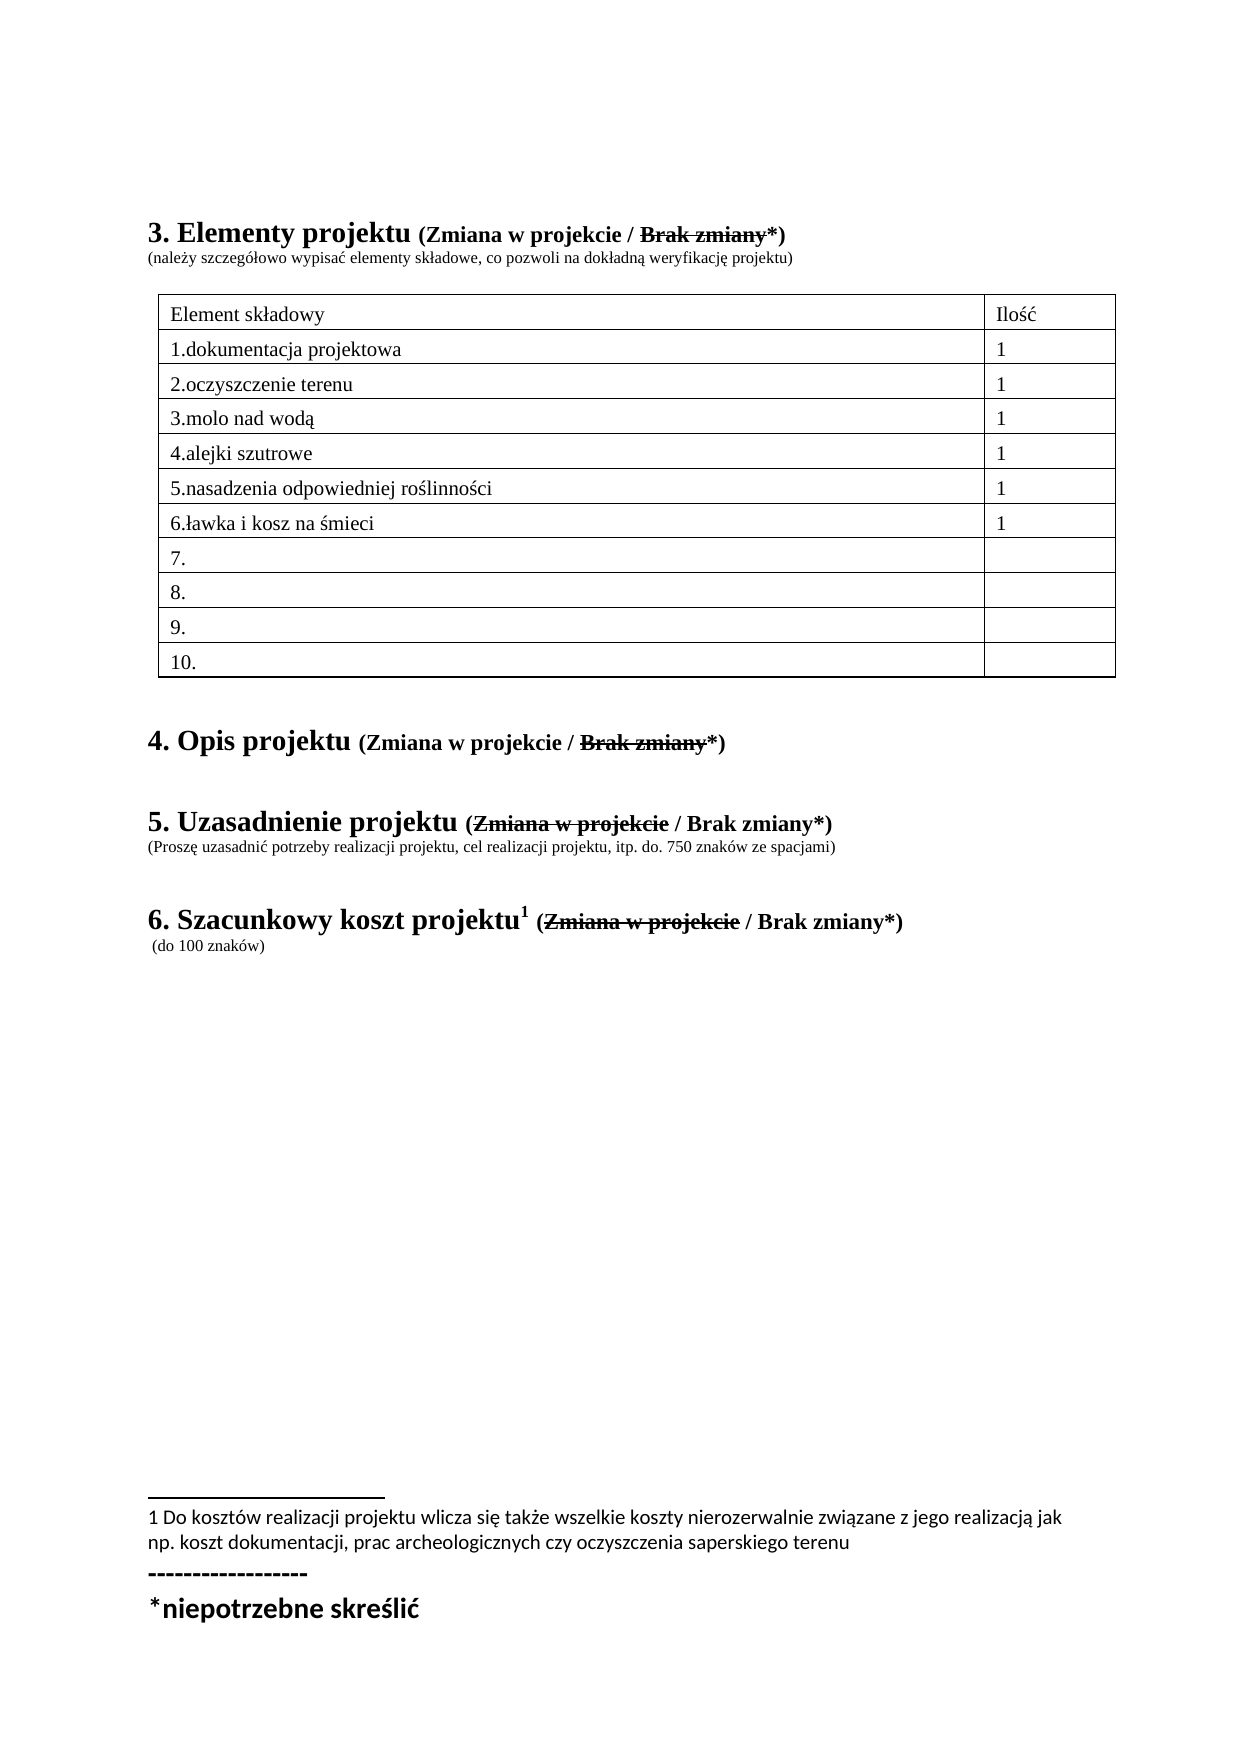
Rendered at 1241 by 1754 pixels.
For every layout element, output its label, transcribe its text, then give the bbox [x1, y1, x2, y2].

text (do 100 znaków) [148, 936, 1093, 955]
table_cell 8. [159, 573, 984, 607]
table_cell 3.molo nad wodą [159, 399, 984, 433]
table_cell 7. [159, 538, 984, 572]
table_cell 4.alejki szutrowe [159, 434, 984, 468]
table_cell 1 [985, 469, 1115, 502]
table_cell [985, 538, 1115, 572]
table_cell 5.nasadzenia odpowiedniej roślinności [159, 469, 984, 502]
table_cell 1 [985, 364, 1115, 398]
table_cell 1 [985, 504, 1115, 537]
table_cell [985, 643, 1115, 676]
table_cell 1 [985, 399, 1115, 433]
table_cell 1 [985, 434, 1115, 468]
table_cell [985, 608, 1115, 642]
table_header Ilość [985, 295, 1115, 328]
text 3. Elementy projektu (Zmiana w projekcie / Brak zmiany*) [148, 215, 1093, 248]
table_cell 6.ławka i kosz na śmieci [159, 504, 984, 537]
table_cell 1.dokumentacja projektowa [159, 330, 984, 363]
text (Proszę uzasadnić potrzeby realizacji projektu, cel realizacji projektu, itp. do. 750 znaków ze spacjami) [148, 837, 1093, 856]
table_cell [985, 573, 1115, 607]
table_cell 1 [985, 330, 1115, 363]
text 4. Opis projektu (Zmiana w projekcie / Brak zmiany*) [148, 723, 1093, 757]
text Do kosztów realizacji projektu wlicza się także wszelkie koszty nierozerwalnie związane z jego realizacją jak np. koszt dokumentacji, prac archeologicznych czy oczyszczenia saperskiego terenu [148, 1504, 1093, 1555]
text 6. Szacunkowy koszt projektu (Zmiana w projekcie / Brak zmiany*) [148, 902, 1093, 936]
text 5. Uzasadnienie projektu (Zmiana w projekcie / Brak zmiany*) [148, 804, 1093, 837]
table_cell 9. [159, 608, 984, 642]
table_cell 2.oczyszczenie terenu [159, 364, 984, 398]
text (należy szczegółowo wypisać elementy składowe, co pozwoli na dokładną weryfikację projektu) [148, 248, 1093, 267]
table_header Element składowy [159, 295, 984, 328]
table_cell 10. [159, 643, 984, 676]
